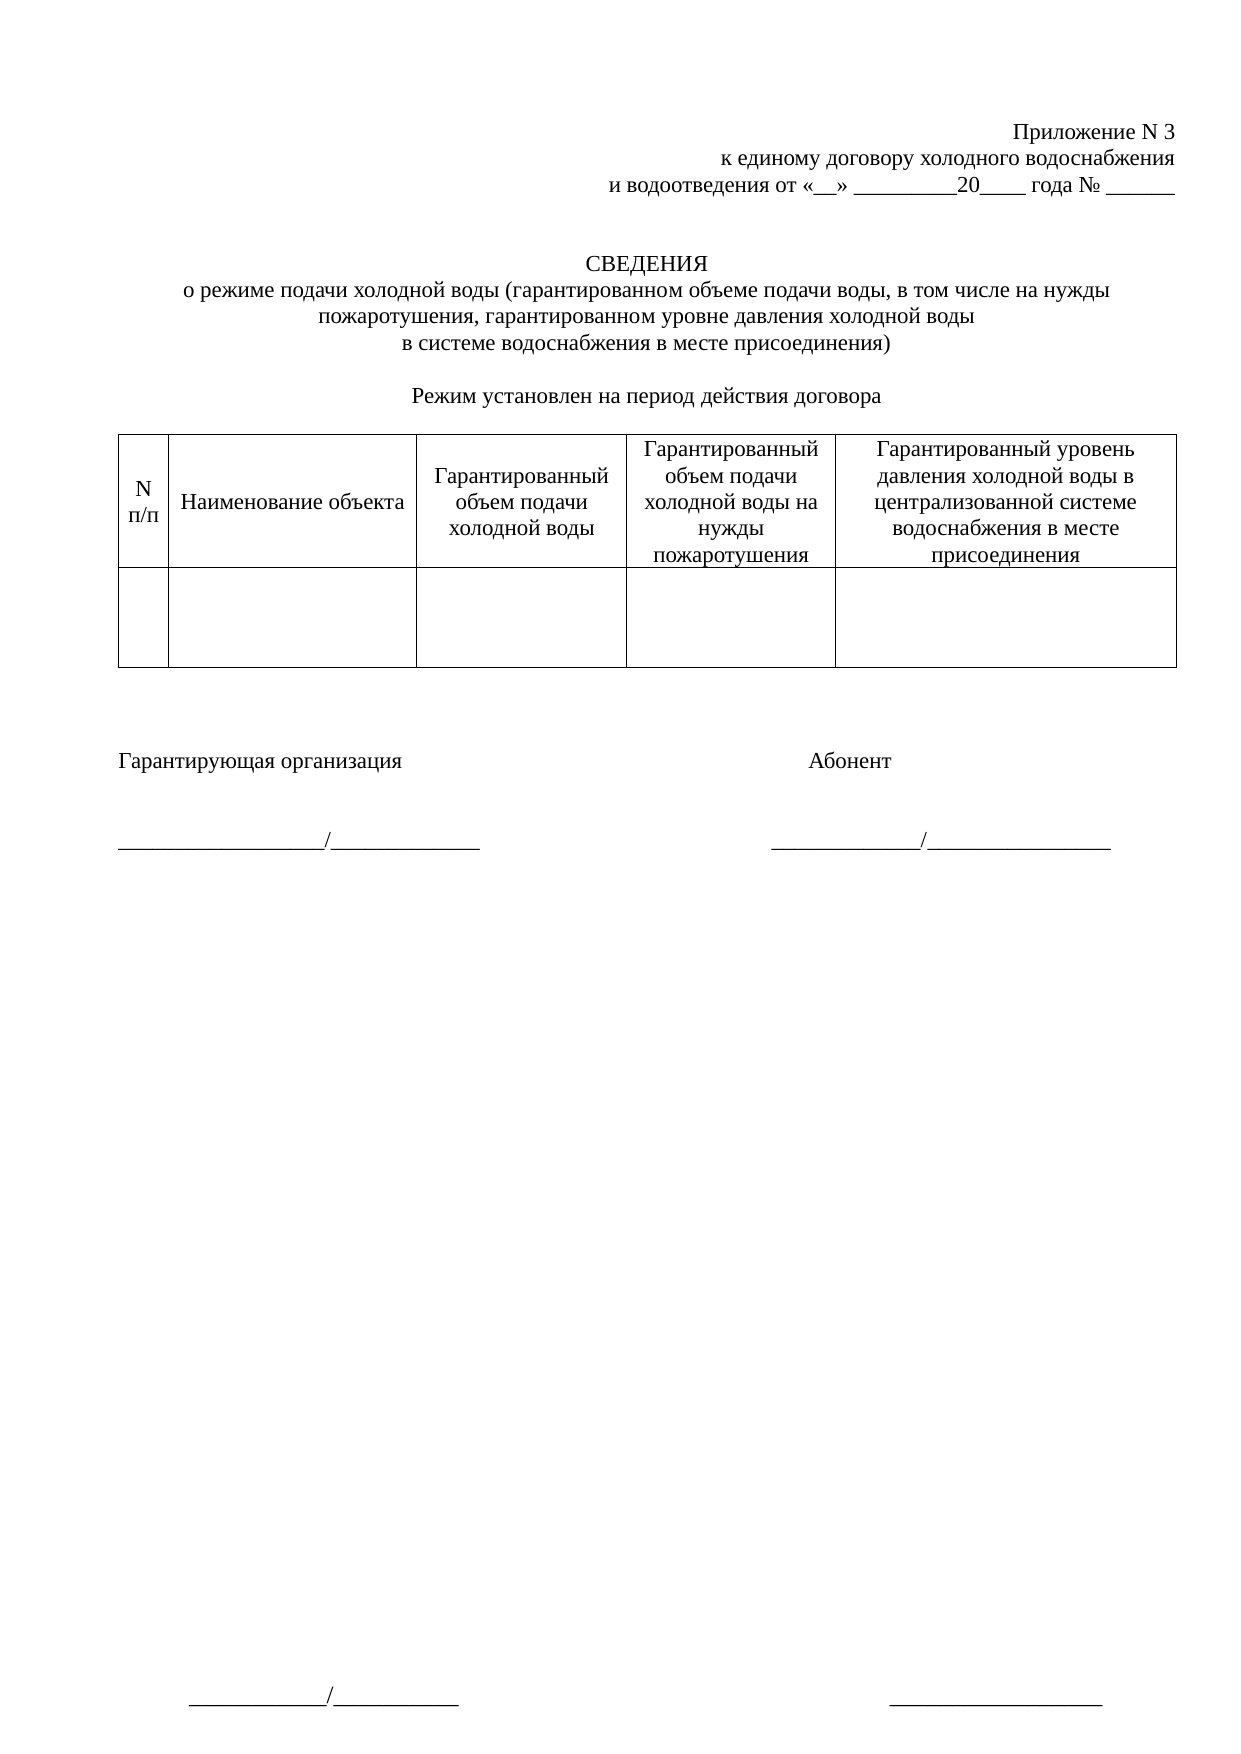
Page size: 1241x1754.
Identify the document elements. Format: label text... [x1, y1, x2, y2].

table_header N п/п [119, 435, 168, 567]
text в системе водоснабжения в месте присоединения) [118, 329, 1175, 355]
text к единому договору холодного водоснабжения [118, 144, 1175, 171]
text и водоотведения от «__» _________20____ года № ______ [118, 171, 1175, 197]
table_header Гарантированный объем подачи холодной воды на нужды пожаротушения [627, 435, 835, 567]
table_cell [627, 568, 835, 667]
table_header Гарантированный уровень давления холодной воды в централизованной системе водоснабжения в месте присоединения [836, 435, 1176, 567]
text СВЕДЕНИЯ [118, 250, 1175, 276]
text __________________/_____________ _____________/________________ [118, 826, 1175, 853]
table_cell [836, 568, 1176, 667]
table_header Гарантированный объем подачи холодной воды [417, 435, 626, 567]
table_cell [417, 568, 626, 667]
table_header Наименование объекта [169, 435, 416, 567]
text Гарантирующая организация Абонент [118, 747, 1175, 774]
text о режиме подачи холодной воды (гарантированном объеме подачи воды, в том числе на нужды пожаротушения, гарантированном уровне давления холодной воды [118, 276, 1175, 329]
table_cell [119, 568, 168, 667]
table_cell [169, 568, 416, 667]
text Приложение N 3 [118, 118, 1175, 144]
text Режим установлен на период действия договора [118, 382, 1175, 408]
